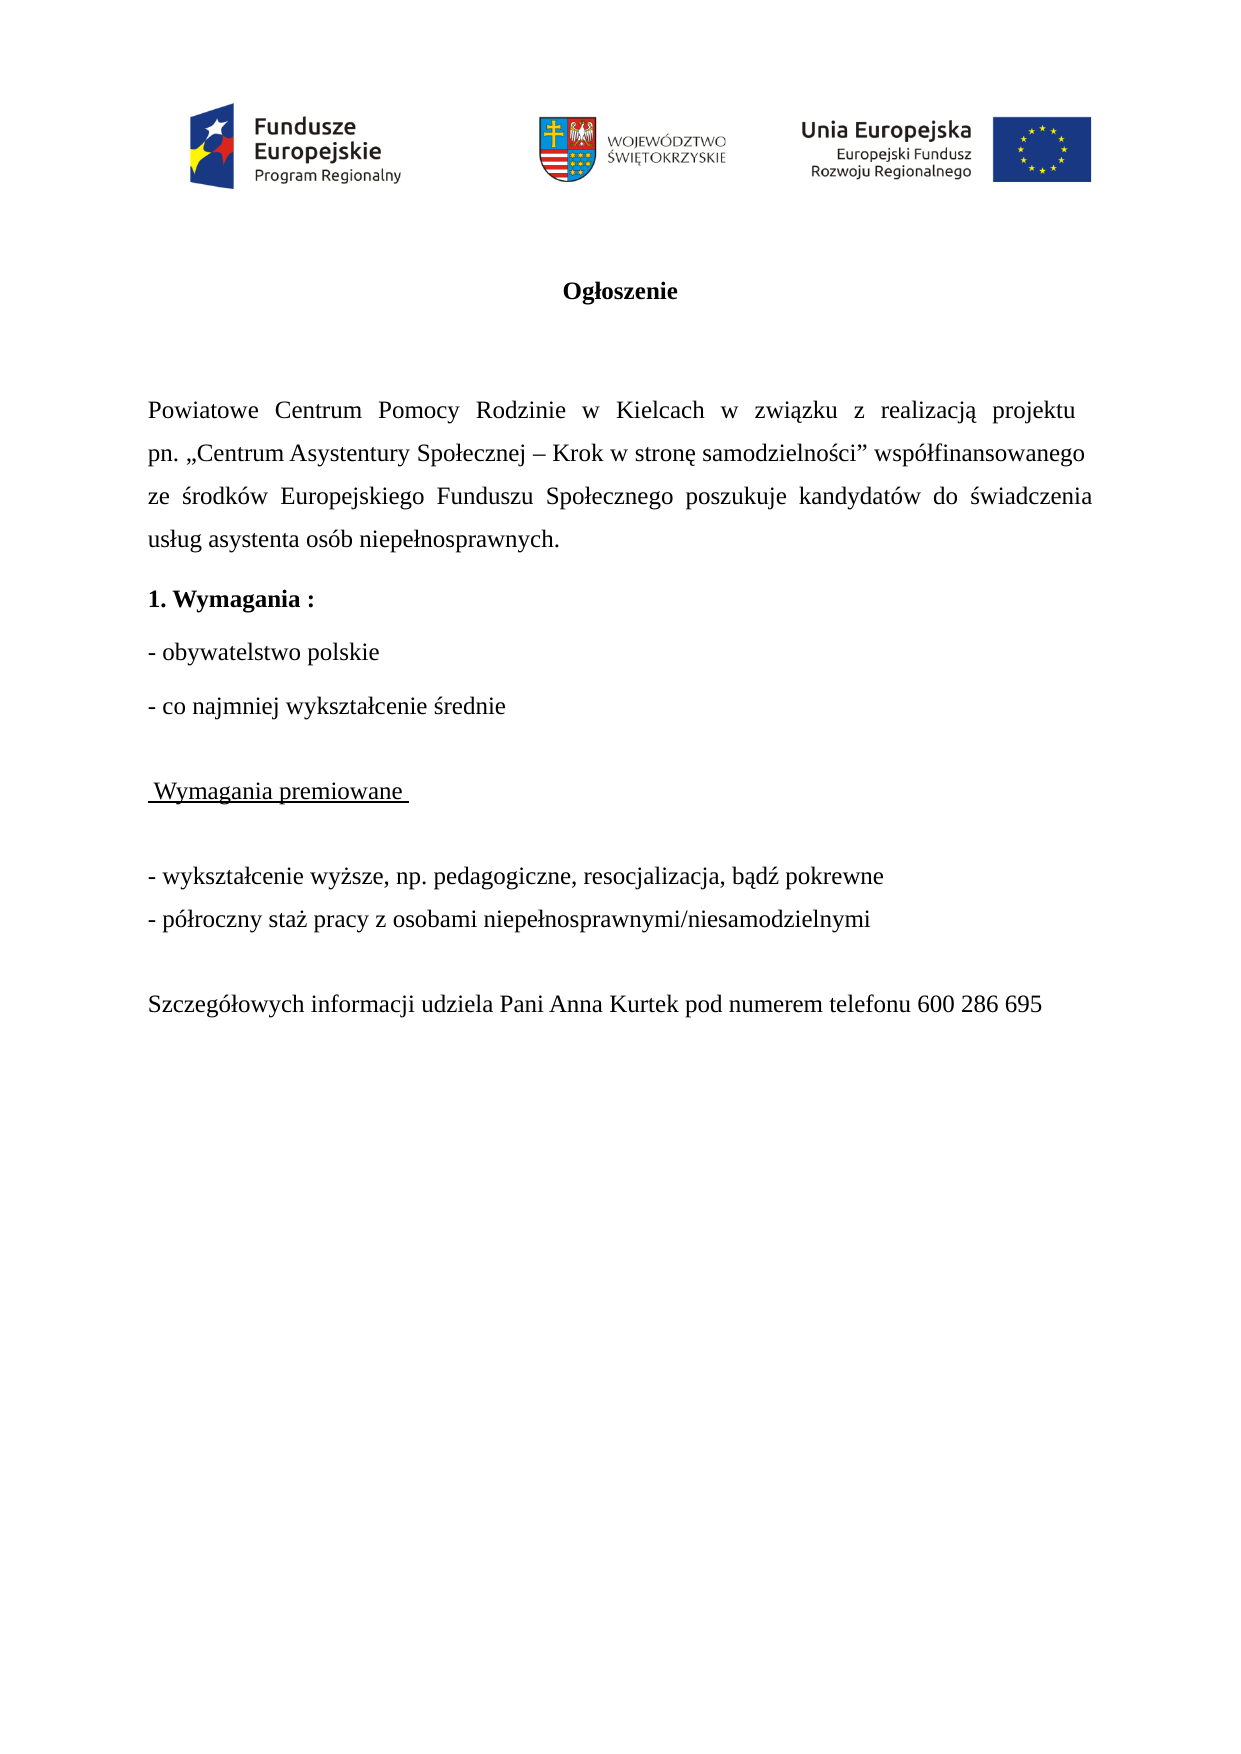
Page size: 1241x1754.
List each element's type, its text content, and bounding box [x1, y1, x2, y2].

text - co najmniej wykształcenie średnie [148, 691, 1093, 720]
text Wymagania premiowane [148, 776, 1093, 805]
text - półroczny staż pracy z osobami niepełnosprawnymi/niesamodzielnymi [148, 904, 1093, 933]
picture [802, 103, 1092, 189]
text Szczegółowych informacji udziela Pani Anna Kurtek pod numerem telefonu 600 286 695 [148, 989, 1093, 1018]
picture [539, 103, 726, 189]
text 1. Wymagania : [148, 584, 1093, 613]
text Ogłoszenie [148, 276, 1093, 305]
text - obywatelstwo polskie [148, 637, 1093, 666]
picture [190, 103, 401, 189]
text - wykształcenie wyższe, np. pedagogiczne, resocjalizacja, bądź pokrewne [148, 861, 1093, 890]
text Powiatowe Centrum Pomocy Rodzinie w Kielcach w związku z realizacją projektu pn. „Centrum Asystentury Społecznej – Krok w stronę samodzielności” współfinansowanego ze środków Europejskiego Funduszu Społecznego poszukuje kandydatów do świadczenia usług asystenta osób niepełnosprawnych. [148, 395, 1093, 553]
